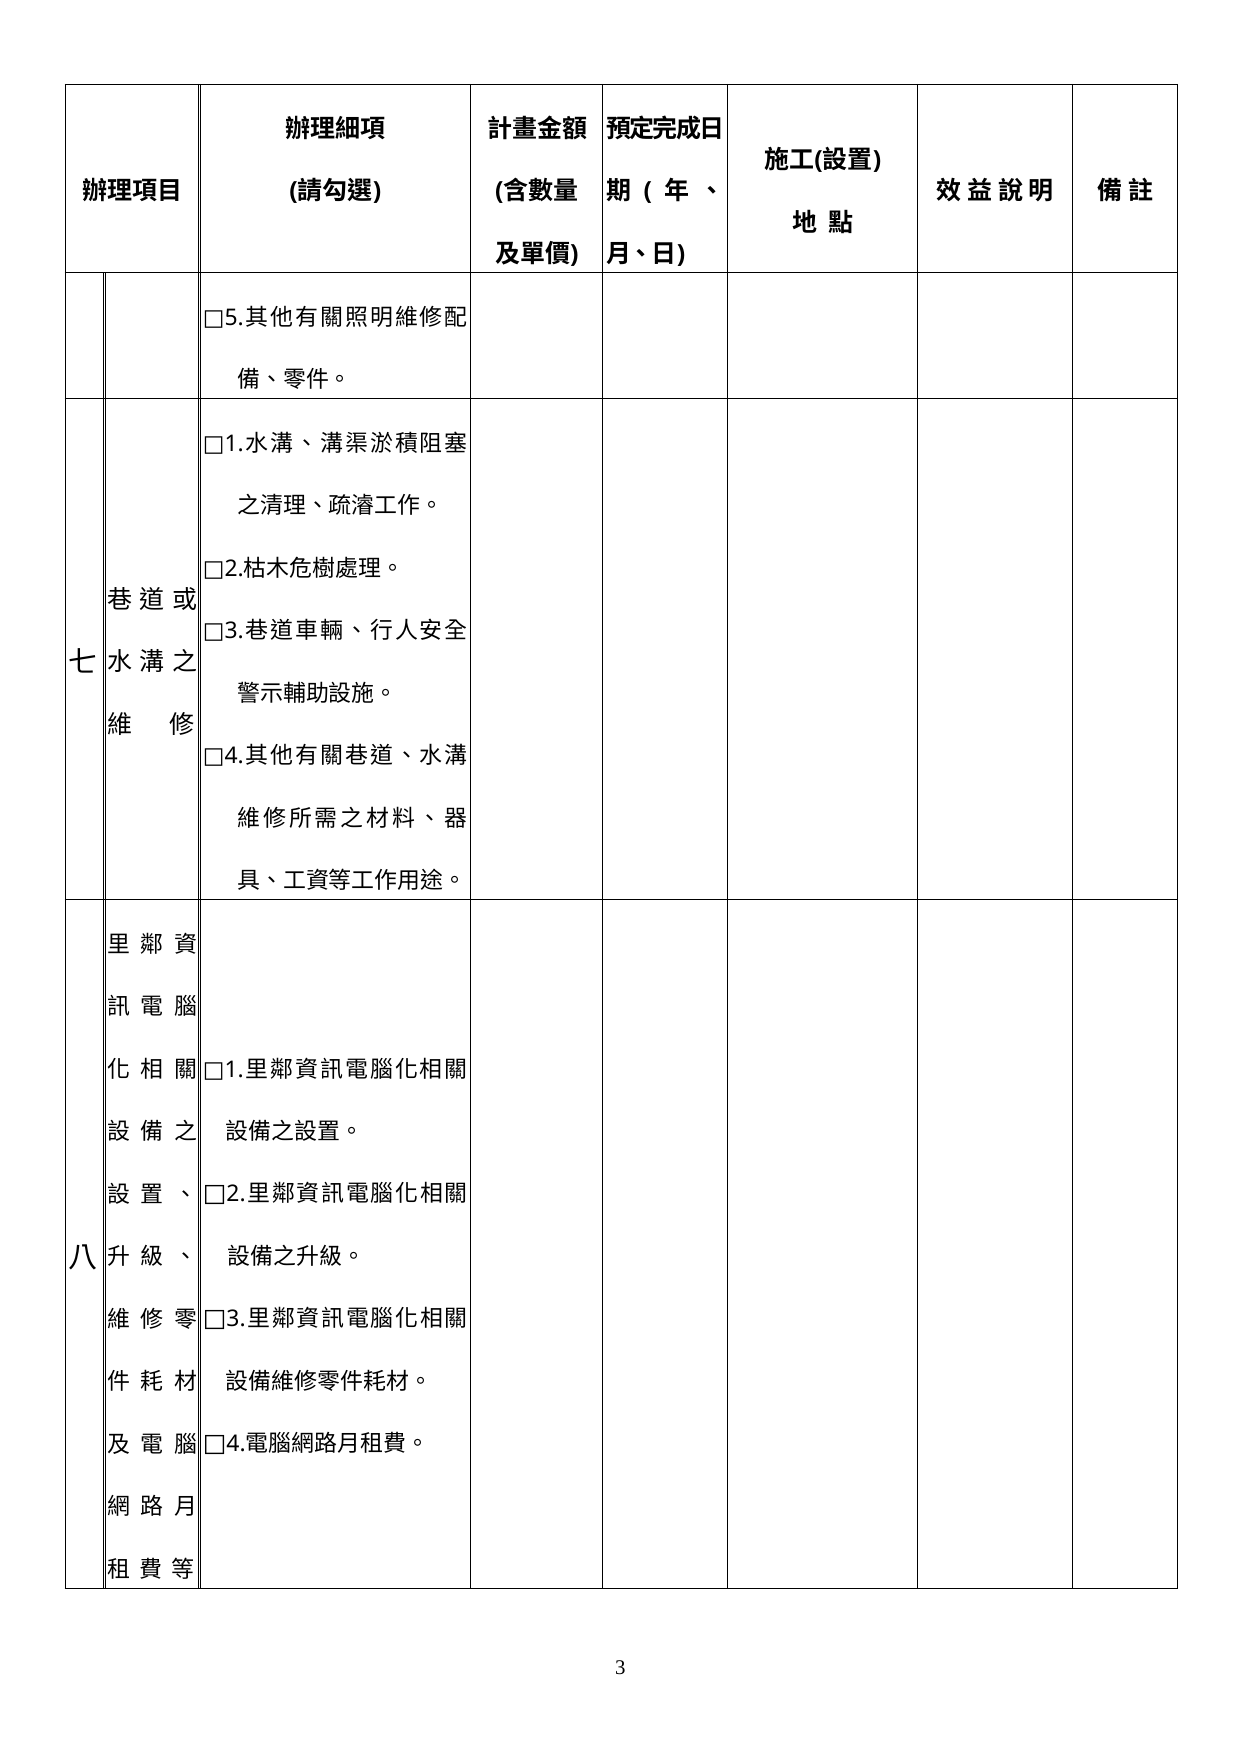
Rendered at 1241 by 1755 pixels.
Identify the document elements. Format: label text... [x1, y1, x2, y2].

table_cell [603, 399, 727, 899]
table_header 辦理項目 [66, 85, 198, 272]
table_cell [603, 900, 727, 1588]
table_cell 七 [66, 399, 103, 899]
table_cell [918, 900, 1072, 1588]
table_header 計畫金額 (含數量 及單價) [471, 85, 602, 272]
table_cell [918, 399, 1072, 899]
table_cell [471, 900, 602, 1588]
table_cell [1073, 900, 1177, 1588]
table_cell [1073, 273, 1177, 398]
table_cell □1.里鄰資訊電腦化相關設備之設置。 □2.里鄰資訊電腦化相關設備之升級。 □3.里鄰資訊電腦化相關設備維修零件耗材。 □4.電腦網路月租費。 [201, 900, 470, 1588]
table_cell [728, 900, 917, 1588]
table_cell [1073, 399, 1177, 899]
table_header 效 益 說 明 [918, 85, 1072, 272]
table_cell 巷道或水溝之維修 [106, 399, 198, 899]
table_header 辦理細項 (請勾選) [201, 85, 470, 272]
table_cell 八 [66, 900, 103, 1588]
table_cell [603, 273, 727, 398]
table_cell [728, 399, 917, 899]
table_cell □5.其他有關照明維修配備、零件。 [201, 273, 470, 398]
table_cell 里鄰資訊電腦化相關設備之設置、升級、維修零件耗材及電腦網路月租費等 [106, 900, 198, 1588]
table_cell [66, 273, 103, 398]
table_header 施工(設置) 地 點 [728, 85, 917, 272]
table_cell [106, 273, 198, 398]
table_cell [728, 273, 917, 398]
table_cell [471, 399, 602, 899]
table_header 預定完成日期(年、月、日) [603, 85, 727, 272]
table_cell [918, 273, 1072, 398]
table_cell [471, 273, 602, 398]
table_header 備 註 [1073, 85, 1177, 272]
table_cell □1.水溝、溝渠淤積阻塞之清理、疏濬工作。 □2.枯木危樹處理。 □3.巷道車輛、行人安全警示輔助設施。 □4.其他有關巷道、水溝維修所需之材料、器具、工資等工作用途。 [201, 399, 470, 899]
